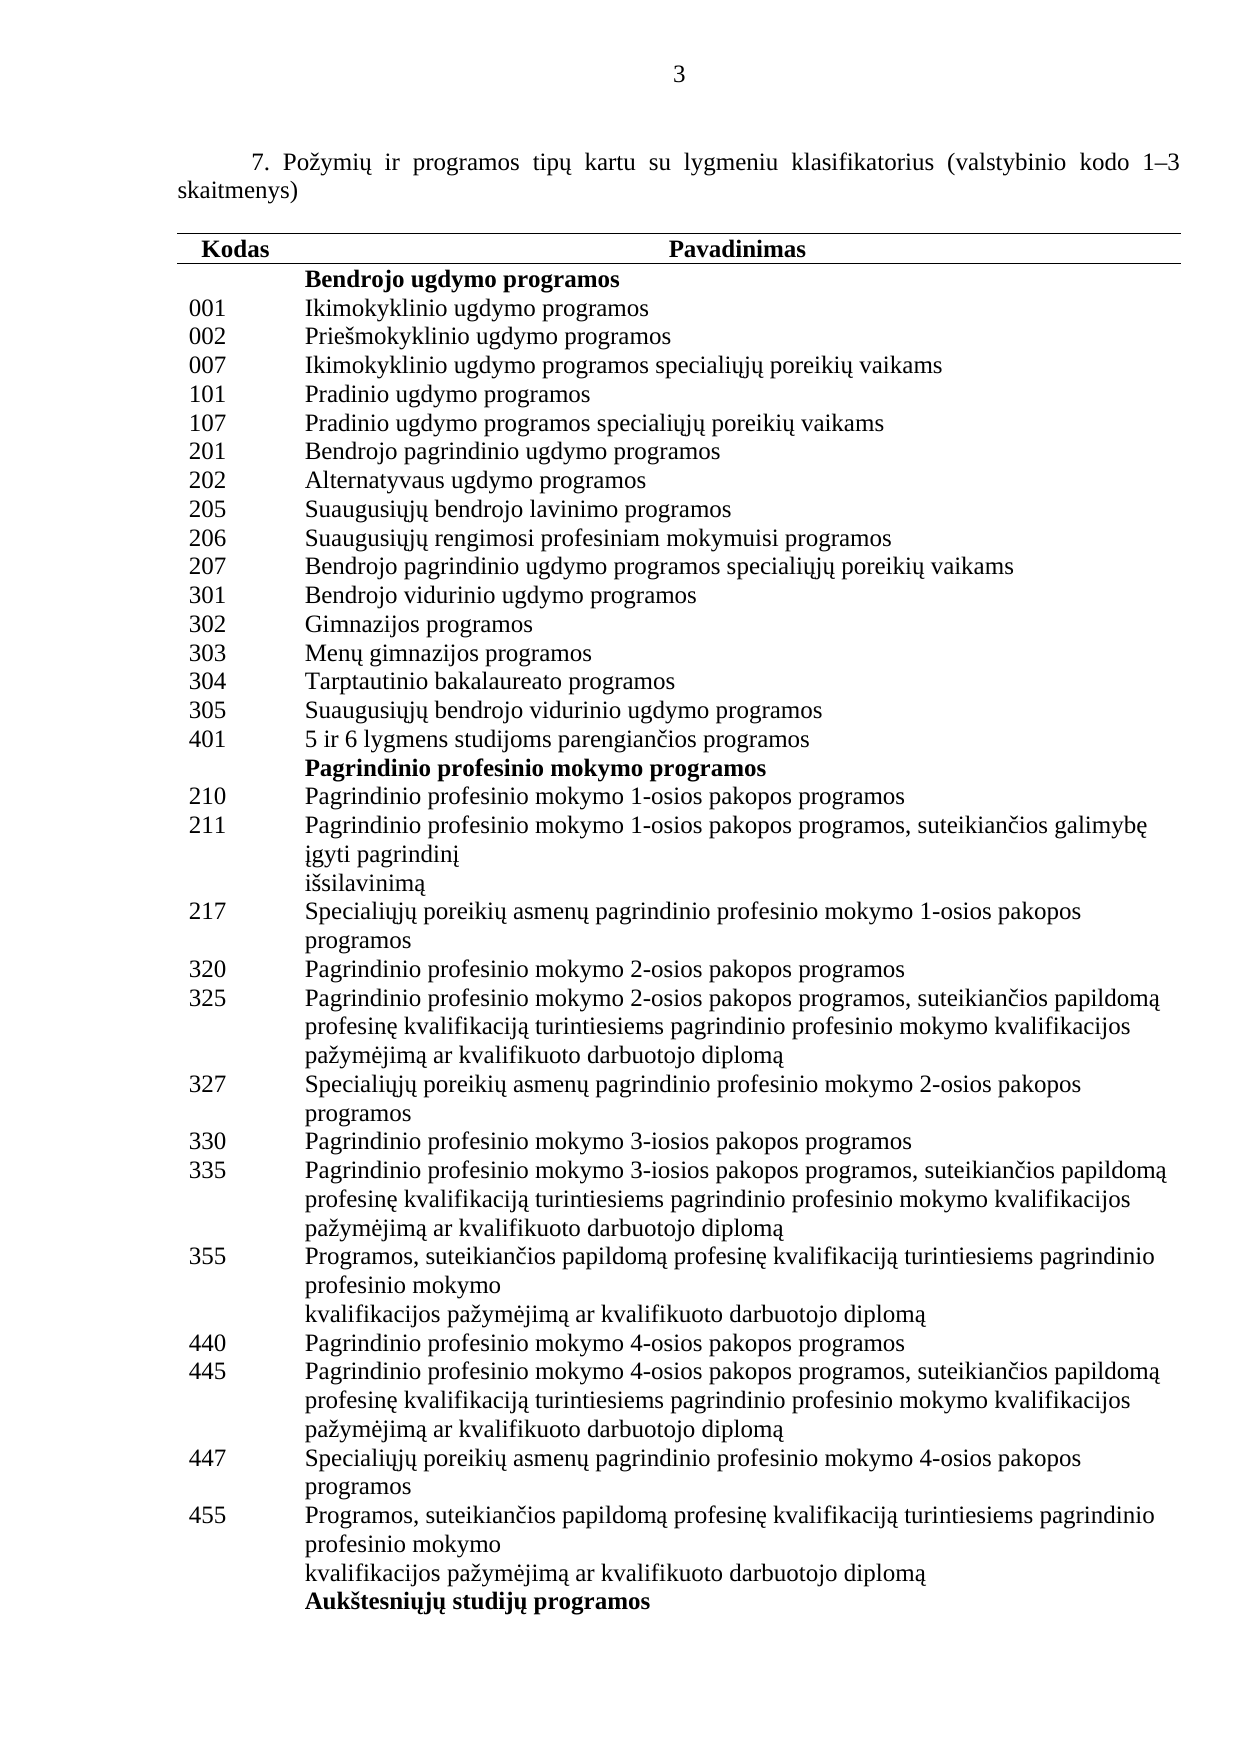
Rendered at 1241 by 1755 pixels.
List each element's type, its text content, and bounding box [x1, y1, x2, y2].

table_cell [177, 1558, 293, 1586]
table_cell Bendrojo vidurinio ugdymo programos [293, 580, 1181, 609]
table_cell Programos, suteikiančios papildomą profesinę kvalifikaciją turintiesiems pagrindinio profesinio mokymo [293, 1500, 1181, 1558]
table_cell 447 [177, 1443, 293, 1500]
table_cell Bendrojo ugdymo programos [293, 264, 1181, 293]
table_cell 007 [177, 350, 293, 379]
table_cell 455 [177, 1500, 293, 1558]
table_cell 401 [177, 724, 293, 753]
table_cell [177, 264, 293, 293]
table_cell Gimnazijos programos [293, 609, 1181, 638]
table_cell 211 [177, 810, 293, 868]
table_cell Aukštesniųjų studijų programos [293, 1586, 1181, 1615]
table_cell Pagrindinio profesinio mokymo 3-iosios pakopos programos, suteikiančios papildomą profesinę kvalifikaciją turintiesiems pagrindinio profesinio mokymo kvalifikacijos pažymėjimą ar kvalifikuoto darbuotojo diplomą [293, 1155, 1181, 1241]
table_cell 320 [177, 954, 293, 983]
table_cell 210 [177, 781, 293, 810]
table_cell 330 [177, 1126, 293, 1155]
table_cell 304 [177, 666, 293, 695]
table_cell 101 [177, 379, 293, 408]
table_cell Suaugusiųjų bendrojo lavinimo programos [293, 494, 1181, 523]
table_cell 325 [177, 983, 293, 1069]
table_cell 107 [177, 408, 293, 436]
table_cell Priešmokyklinio ugdymo programos [293, 321, 1181, 350]
table_cell 206 [177, 523, 293, 551]
table_cell 217 [177, 896, 293, 954]
table_cell Pradinio ugdymo programos [293, 379, 1181, 408]
table_cell kvalifikacijos pažymėjimą ar kvalifikuoto darbuotojo diplomą [293, 1558, 1181, 1586]
table_cell 301 [177, 580, 293, 609]
table_cell Pagrindinio profesinio mokymo 3-iosios pakopos programos [293, 1126, 1181, 1155]
table_cell [177, 1586, 293, 1615]
table_cell 355 [177, 1241, 293, 1299]
table_cell Pagrindinio profesinio mokymo 2-osios pakopos programos, suteikiančios papildomą profesinę kvalifikaciją turintiesiems pagrindinio profesinio mokymo kvalifikacijos pažymėjimą ar kvalifikuoto darbuotojo diplomą [293, 983, 1181, 1069]
table_cell Bendrojo pagrindinio ugdymo programos [293, 436, 1181, 465]
table_header Pavadinimas [293, 234, 1181, 263]
table_cell 205 [177, 494, 293, 523]
table_cell 305 [177, 695, 293, 724]
table_cell Ikimokyklinio ugdymo programos specialiųjų poreikių vaikams [293, 350, 1181, 379]
table_cell Pagrindinio profesinio mokymo 4-osios pakopos programos, suteikiančios papildomą profesinę kvalifikaciją turintiesiems pagrindinio profesinio mokymo kvalifikacijos pažymėjimą ar kvalifikuoto darbuotojo diplomą [293, 1356, 1181, 1443]
table_cell [177, 1299, 293, 1328]
table_cell 303 [177, 638, 293, 666]
table_cell [177, 868, 293, 896]
table_cell Programos, suteikiančios papildomą profesinę kvalifikaciją turintiesiems pagrindinio profesinio mokymo [293, 1241, 1181, 1299]
table_cell 001 [177, 293, 293, 321]
table_cell 5 ir 6 lygmens studijoms parengiančios programos [293, 724, 1181, 753]
table_cell 440 [177, 1328, 293, 1356]
table_cell [177, 753, 293, 781]
table_cell Suaugusiųjų rengimosi profesiniam mokymuisi programos [293, 523, 1181, 551]
table_cell 302 [177, 609, 293, 638]
table_cell 201 [177, 436, 293, 465]
table_cell Ikimokyklinio ugdymo programos [293, 293, 1181, 321]
table_cell Specialiųjų poreikių asmenų pagrindinio profesinio mokymo 2-osios pakopos programos [293, 1069, 1181, 1126]
table_cell Menų gimnazijos programos [293, 638, 1181, 666]
table_cell Pagrindinio profesinio mokymo 2-osios pakopos programos [293, 954, 1181, 983]
table_cell 002 [177, 321, 293, 350]
table_cell Pagrindinio profesinio mokymo 4-osios pakopos programos [293, 1328, 1181, 1356]
table_cell Pagrindinio profesinio mokymo programos [293, 753, 1181, 781]
table_cell išsilavinimą [293, 868, 1181, 896]
table_cell 327 [177, 1069, 293, 1126]
table_cell Alternatyvaus ugdymo programos [293, 465, 1181, 494]
table_cell Suaugusiųjų bendrojo vidurinio ugdymo programos [293, 695, 1181, 724]
table_cell Bendrojo pagrindinio ugdymo programos specialiųjų poreikių vaikams [293, 551, 1181, 580]
table_cell Tarptautinio bakalaureato programos [293, 666, 1181, 695]
table_cell 202 [177, 465, 293, 494]
table_cell Specialiųjų poreikių asmenų pagrindinio profesinio mokymo 4-osios pakopos programos [293, 1443, 1181, 1500]
table_cell Pagrindinio profesinio mokymo 1-osios pakopos programos, suteikiančios galimybę įgyti pagrindinį [293, 810, 1181, 868]
table_cell 335 [177, 1155, 293, 1241]
table_cell 207 [177, 551, 293, 580]
table_cell kvalifikacijos pažymėjimą ar kvalifikuoto darbuotojo diplomą [293, 1299, 1181, 1328]
table_header Kodas [177, 234, 293, 263]
table_cell 445 [177, 1356, 293, 1443]
table_cell Specialiųjų poreikių asmenų pagrindinio profesinio mokymo 1-osios pakopos programos [293, 896, 1181, 954]
table_cell Pagrindinio profesinio mokymo 1-osios pakopos programos [293, 781, 1181, 810]
table_cell Pradinio ugdymo programos specialiųjų poreikių vaikams [293, 408, 1181, 436]
text 7. Požymių ir programos tipų kartu su lygmeniu klasifikatorius (valstybinio kodo 1–3 skaitmenys) [177, 147, 1181, 204]
